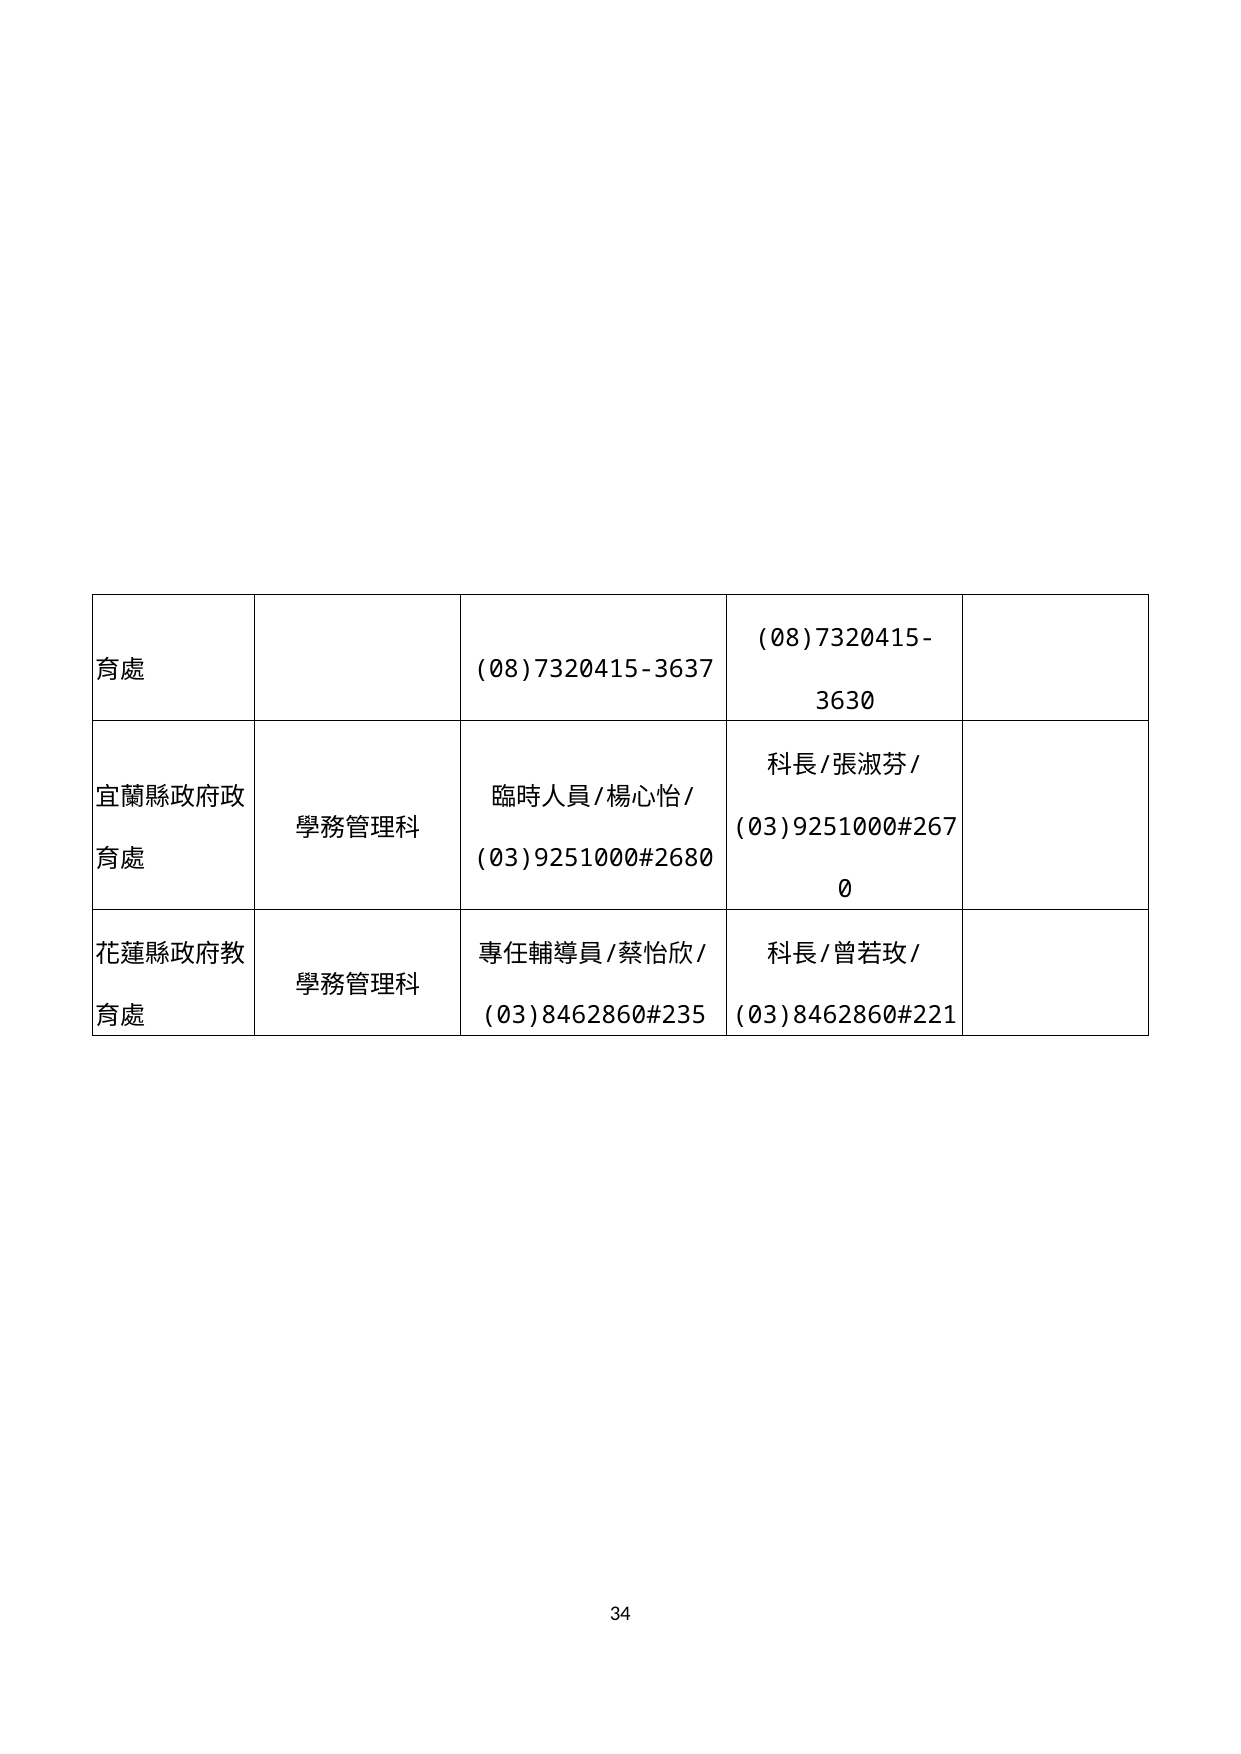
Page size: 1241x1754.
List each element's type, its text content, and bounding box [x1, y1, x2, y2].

table_cell 專任輔導員/蔡怡欣/ (03)8462860#235 [461, 910, 726, 1035]
table_cell 宜蘭縣政府政育處 [93, 721, 254, 909]
table_cell 臨時人員/楊心怡/(03)9251000#2680 [461, 721, 726, 909]
table_cell 科長/張淑芬/(03)9251000#2670 [727, 721, 962, 909]
table_cell (08)7320415-3630 [727, 595, 962, 720]
table_cell [255, 595, 460, 720]
table_cell 學務管理科 [255, 910, 460, 1035]
table_cell 學務管理科 [255, 721, 460, 909]
table_cell (08)7320415-3637 [461, 595, 726, 720]
table_cell 花蓮縣政府教育處 [93, 910, 254, 1035]
table_cell 科長/曾若玫/ (03)8462860#221 [727, 910, 962, 1035]
table_cell [963, 910, 1148, 1035]
table_cell 育處 [93, 595, 254, 720]
table_cell [963, 721, 1148, 909]
table_cell [963, 595, 1148, 720]
